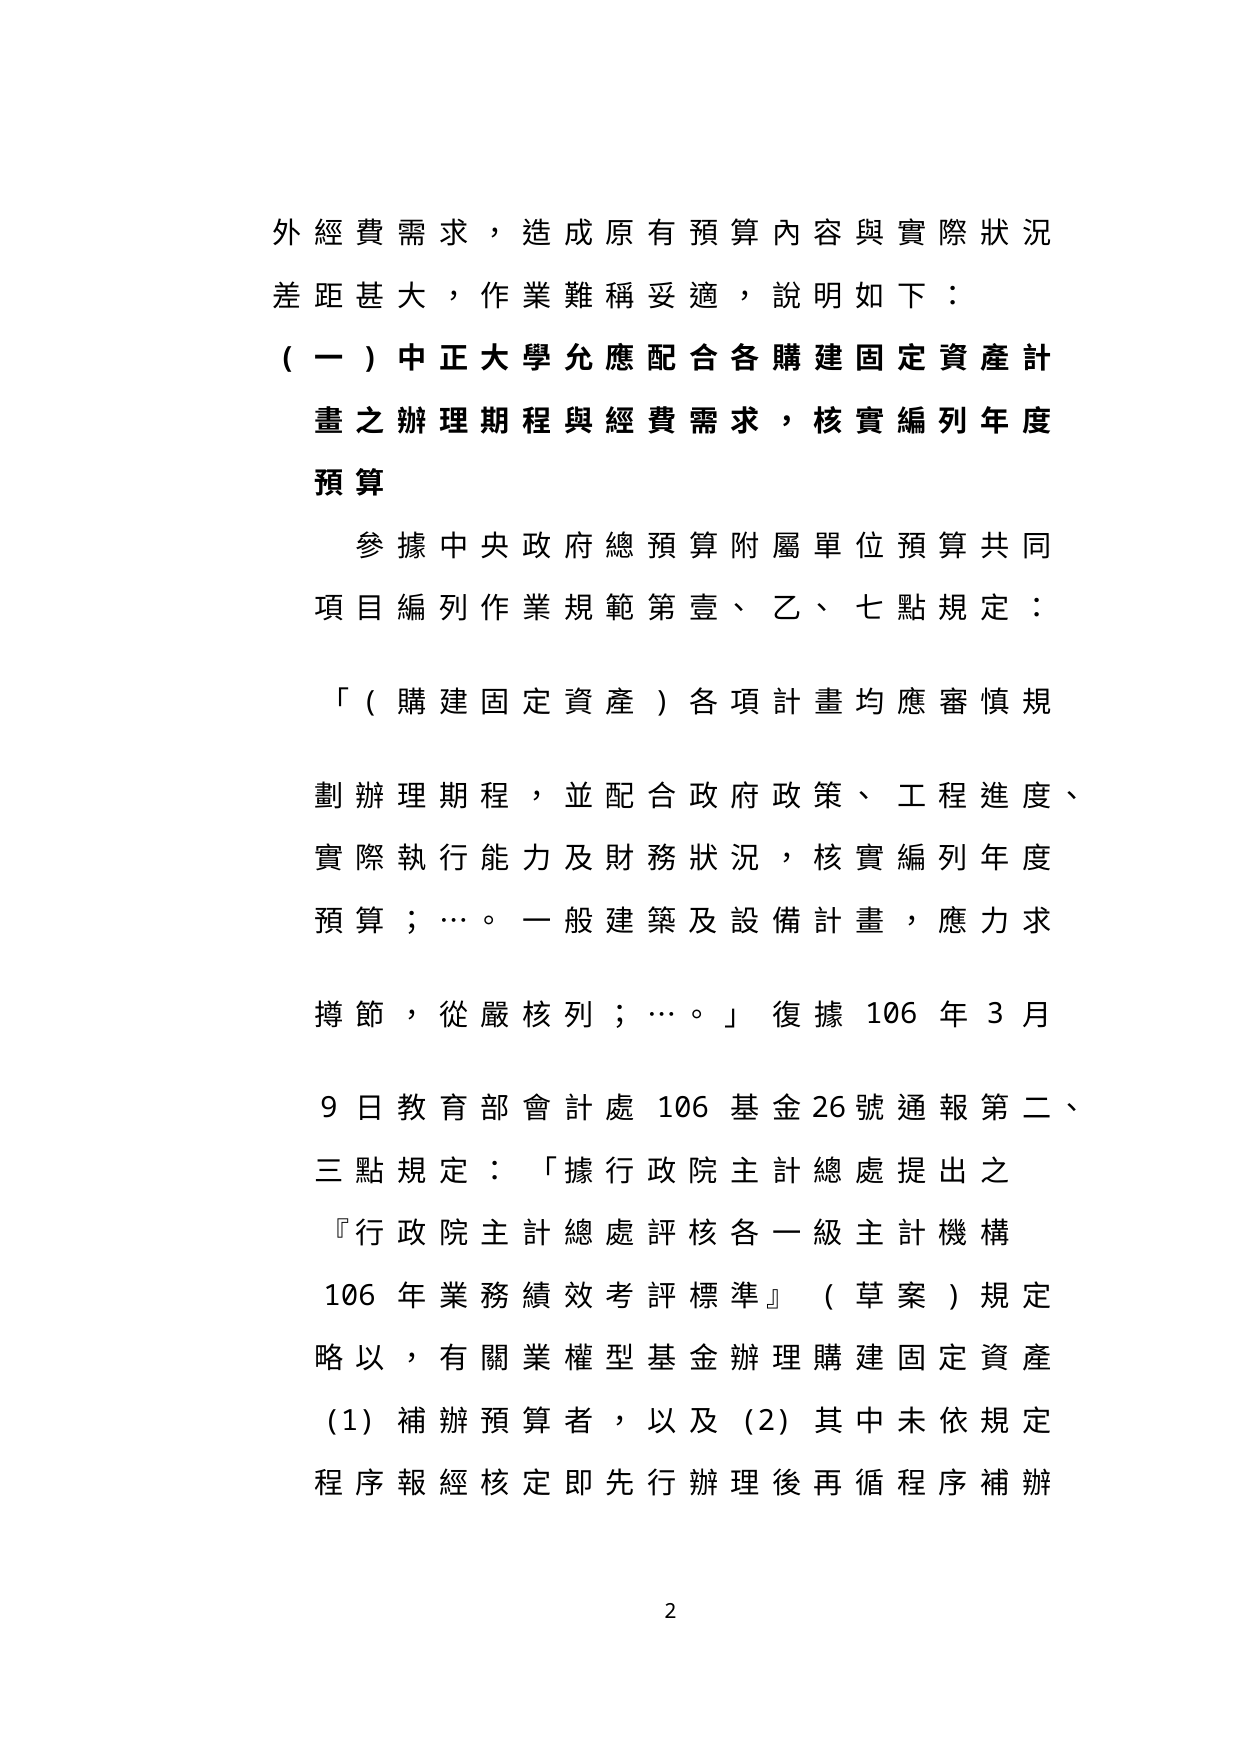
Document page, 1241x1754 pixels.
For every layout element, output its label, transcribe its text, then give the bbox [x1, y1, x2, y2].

text (一)中正大學允應配合各購建固定資產計畫之辦理期程與經費需求，核實編列年度預算 [242, 314, 1058, 502]
text 參據中央政府總預算附屬單位預算共同項目編列作業規範第壹、乙、七點規定：「(購建固定資產)各項計畫均應審慎規劃辦理期程，並配合政府政策、工程進度、實際執行能力及財務狀況，核實編列年度預算；…。一般建築及設備計畫，應力求撙節，從嚴核列；…。」復據106年3月9日教育部會計處106基金26號通報第二、三點規定：「據行政院主計總處提出之『行政院主計總處評核各一級主計機構106年業務績效考評標準』(草案)規定略以，有關業權型基金辦理購建固定資產(1)補辦預算者，以及(2)其中未依規定程序報經核定即先行辦理後再循程序補辦理者，將予減分。」、「自106年度起，有關各基金辦理購建固定資產，原未編列預算或預算編列不足支應之項目，…，請各基金優先檢討於預算總額內調整容納；倘經檢討確實無法調整容納，須報請同意先行辦理並補辦預算者，應依規定事先報經核定，如先行辦理後再循程序補辦者，本部將列入各基金年度考核依據。」爰中正大學應確實依工程實際進度、採購規劃期程及預算執行能力核實編列預算。 [271, 502, 1058, 1502]
text 中正大學校務基金110年度預算案於「固定資產之建設、改良、擴充」項下，編列「一般建築及設備計畫」2億619萬9千元，較109年度之1億8,788萬9千元增加1,831萬元(增幅9.75%)；又因辦理教育部專案補助計畫所需，報經該部同意於108年度先行辦理並補辦110年度「一般建築及設備計畫」預算699萬7千元；惟該校未妥慎規劃各購建固定資產計畫之採購期程，致原有預算無法或不敷支應業務變動所產生之額外經費需求，造成原有預算內容與實際狀況差距甚大，作業難稱妥適，說明如下： [242, 189, 1058, 314]
